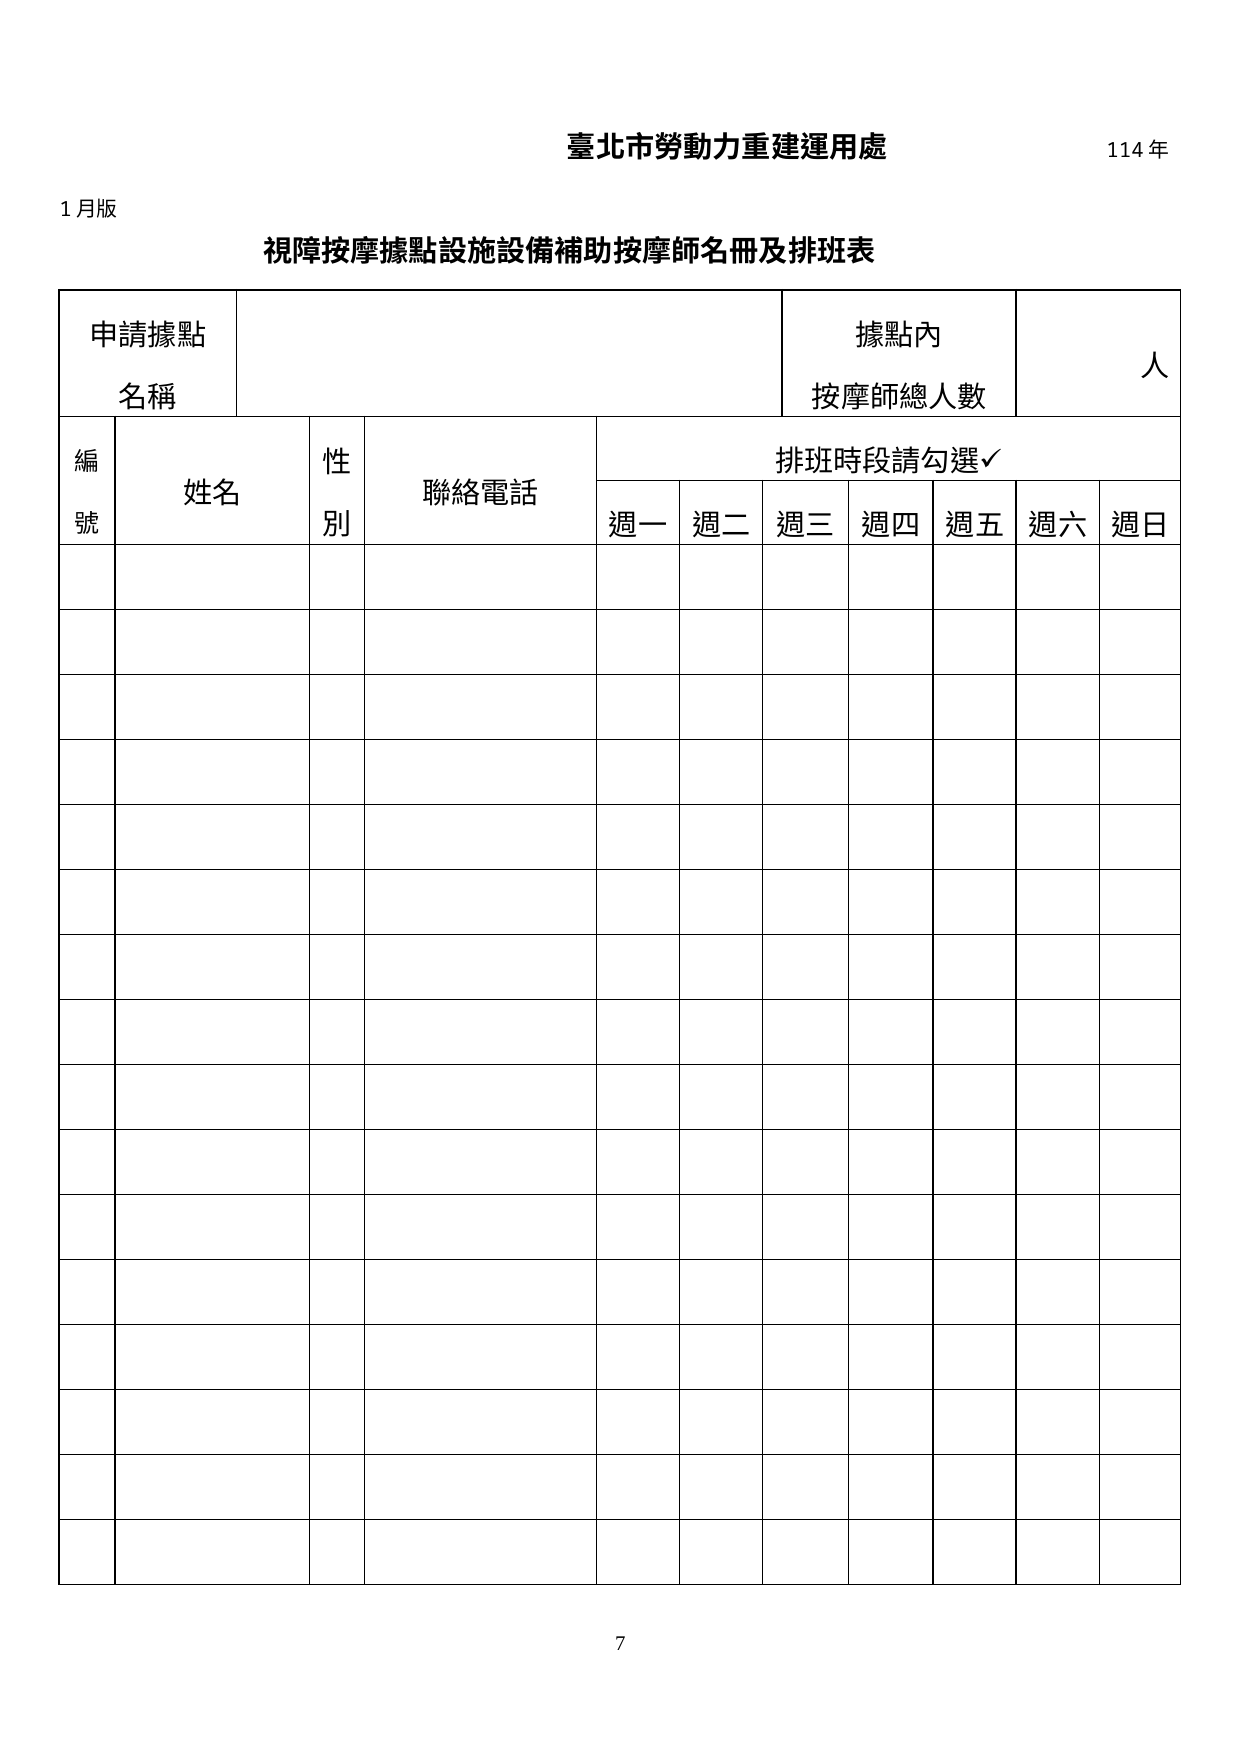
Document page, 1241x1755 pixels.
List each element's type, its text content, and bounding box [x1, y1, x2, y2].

table_cell [1100, 740, 1180, 804]
table_cell [116, 1065, 309, 1129]
table_cell [597, 1130, 679, 1194]
table_cell [763, 870, 848, 934]
table_cell [597, 1195, 679, 1259]
table_cell [849, 935, 932, 999]
table_cell [934, 1000, 1015, 1064]
table_cell 週二 [680, 481, 762, 544]
table_cell [310, 1065, 364, 1129]
table_cell [116, 1520, 309, 1584]
table_cell [60, 1390, 114, 1454]
table_cell [763, 1065, 848, 1129]
table_cell [597, 1520, 679, 1584]
table_cell [60, 935, 114, 999]
table_cell [597, 805, 679, 869]
table_cell [116, 870, 309, 934]
table_cell [60, 870, 114, 934]
table_cell [680, 1520, 762, 1584]
table_cell [116, 1390, 309, 1454]
table_cell [763, 1520, 848, 1584]
table_cell [1100, 1195, 1180, 1259]
table_cell [763, 1195, 848, 1259]
table_cell [934, 740, 1015, 804]
table_cell [849, 1520, 932, 1584]
table_header 申請據點 名稱 [60, 291, 236, 416]
table_cell [1100, 1065, 1180, 1129]
table_cell [1100, 1325, 1180, 1389]
table_cell [849, 1000, 932, 1064]
table_cell [365, 610, 596, 674]
table_cell [365, 935, 596, 999]
table_header [237, 291, 781, 416]
table_cell [1017, 1325, 1099, 1389]
table_cell 週一 [597, 481, 679, 544]
table_cell [60, 740, 114, 804]
table_cell [680, 1195, 762, 1259]
table_cell [1017, 935, 1099, 999]
table_cell [597, 1000, 679, 1064]
table_cell [763, 1325, 848, 1389]
table_cell [763, 935, 848, 999]
table_cell 排班時段請勾選 [597, 417, 1180, 479]
table_cell [849, 675, 932, 739]
table_cell [1100, 1455, 1180, 1519]
table_cell [116, 1325, 309, 1389]
table_cell [597, 1390, 679, 1454]
table_cell [934, 805, 1015, 869]
table_cell [310, 610, 364, 674]
table_cell [849, 1195, 932, 1259]
table_cell [934, 1390, 1015, 1454]
table_cell [1100, 1000, 1180, 1064]
table_cell [60, 1325, 114, 1389]
table_cell [763, 805, 848, 869]
table_cell [365, 1130, 596, 1194]
table_cell [1100, 1130, 1180, 1194]
table_cell [60, 1195, 114, 1259]
table_cell [1017, 870, 1099, 934]
table_cell [60, 610, 114, 674]
table_cell [763, 1130, 848, 1194]
table_cell [763, 545, 848, 609]
table_cell [310, 1325, 364, 1389]
table_cell [310, 1130, 364, 1194]
table_cell [1017, 1260, 1099, 1324]
table_cell [849, 1325, 932, 1389]
table_cell [116, 545, 309, 609]
table_cell [310, 870, 364, 934]
table_cell [680, 1260, 762, 1324]
table_cell 週日 [1100, 481, 1180, 544]
table_cell [934, 1195, 1015, 1259]
table_cell [1100, 545, 1180, 609]
table_cell [849, 610, 932, 674]
table_cell [1100, 675, 1180, 739]
table_cell [116, 1130, 309, 1194]
table_cell [680, 935, 762, 999]
table_cell [116, 1455, 309, 1519]
table_cell [310, 1260, 364, 1324]
table_cell [60, 545, 114, 609]
table_cell [310, 740, 364, 804]
table_cell [310, 1520, 364, 1584]
table_cell 週三 [763, 481, 848, 544]
table_cell [934, 1130, 1015, 1194]
table_cell [934, 1260, 1015, 1324]
table_cell [1017, 1455, 1099, 1519]
table_cell [1100, 1390, 1180, 1454]
table_cell [116, 1260, 309, 1324]
table_cell [365, 545, 596, 609]
table_cell 聯絡電話 [365, 417, 596, 544]
table_cell [763, 740, 848, 804]
table_cell [934, 870, 1015, 934]
table_cell [365, 1260, 596, 1324]
table_cell [763, 610, 848, 674]
table_cell [680, 545, 762, 609]
table_cell [680, 805, 762, 869]
table_cell [60, 1260, 114, 1324]
table_cell [934, 545, 1015, 609]
table_cell [310, 1390, 364, 1454]
table_cell [365, 1195, 596, 1259]
table_cell 性別 [310, 417, 364, 544]
table_cell [365, 870, 596, 934]
table_cell [597, 935, 679, 999]
table_cell [365, 1000, 596, 1064]
table_cell [1017, 1065, 1099, 1129]
table_cell [1017, 675, 1099, 739]
table_cell [1017, 740, 1099, 804]
table_cell [597, 610, 679, 674]
table_cell [680, 1390, 762, 1454]
table_cell [763, 1260, 848, 1324]
table_cell [680, 1000, 762, 1064]
table_cell [680, 1455, 762, 1519]
table_cell [680, 1065, 762, 1129]
table_cell [365, 675, 596, 739]
table_cell [1017, 1130, 1099, 1194]
table_cell [1100, 1520, 1180, 1584]
table_cell [597, 675, 679, 739]
table_cell [680, 610, 762, 674]
table_cell [934, 1065, 1015, 1129]
table_cell [310, 1195, 364, 1259]
table_cell [116, 1195, 309, 1259]
table_cell [597, 1325, 679, 1389]
table_header 人 [1017, 291, 1180, 416]
table_cell [1017, 610, 1099, 674]
table_cell [597, 740, 679, 804]
table_cell [849, 805, 932, 869]
text 臺北市勞動力重建運用處 114年1月版 [59, 103, 1181, 228]
table_cell [849, 1260, 932, 1324]
table_cell [310, 545, 364, 609]
table_cell [934, 1325, 1015, 1389]
table_cell [60, 1455, 114, 1519]
table_cell [310, 1000, 364, 1064]
table_cell [365, 1390, 596, 1454]
table_cell [597, 1260, 679, 1324]
table_cell [310, 675, 364, 739]
table_cell [60, 805, 114, 869]
table_cell [116, 610, 309, 674]
table_cell [597, 1455, 679, 1519]
table_cell [365, 1325, 596, 1389]
table_cell [116, 675, 309, 739]
table_cell [1100, 870, 1180, 934]
table_cell [680, 740, 762, 804]
table_cell [934, 1455, 1015, 1519]
table_cell 週五 [934, 481, 1015, 544]
table_cell [116, 1000, 309, 1064]
table_cell [934, 1520, 1015, 1584]
table_cell [934, 610, 1015, 674]
table_cell [849, 1065, 932, 1129]
table_cell [310, 935, 364, 999]
table_cell [365, 1455, 596, 1519]
table_cell [1100, 805, 1180, 869]
table_cell [116, 805, 309, 869]
table_cell 週四 [849, 481, 932, 544]
table_cell [116, 740, 309, 804]
table_cell [60, 1065, 114, 1129]
table_cell [763, 1390, 848, 1454]
table_cell [60, 1130, 114, 1194]
table_header 據點內 按摩師總人數 [783, 291, 1015, 416]
table_cell [849, 545, 932, 609]
table_cell [1017, 545, 1099, 609]
table_cell [680, 870, 762, 934]
table_cell [763, 1455, 848, 1519]
table_cell 姓名 [116, 417, 309, 544]
table_cell [1017, 1390, 1099, 1454]
table_cell [365, 1065, 596, 1129]
table_cell [763, 1000, 848, 1064]
table_cell [1017, 1520, 1099, 1584]
table_cell [680, 1325, 762, 1389]
table_cell [763, 675, 848, 739]
table_cell [1100, 935, 1180, 999]
table_cell [310, 1455, 364, 1519]
table_cell [597, 1065, 679, 1129]
table_cell [365, 1520, 596, 1584]
table_cell 週六 [1017, 481, 1099, 544]
table_cell [597, 870, 679, 934]
table_cell [1100, 610, 1180, 674]
table_cell [365, 805, 596, 869]
table_cell 編號 [60, 417, 114, 544]
table_cell [849, 1130, 932, 1194]
table_cell [849, 1455, 932, 1519]
table_cell [849, 870, 932, 934]
table_cell [934, 675, 1015, 739]
table_cell [1017, 805, 1099, 869]
table_cell [60, 675, 114, 739]
table_cell [310, 805, 364, 869]
table_cell [60, 1000, 114, 1064]
text 視障按摩據點設施設備補助按摩師名冊及排班表 [59, 228, 1181, 270]
table_cell [1100, 1260, 1180, 1324]
table_cell [1017, 1195, 1099, 1259]
table_cell [597, 545, 679, 609]
table_cell [680, 1130, 762, 1194]
table_cell [849, 740, 932, 804]
table_cell [60, 1520, 114, 1584]
table_cell [116, 935, 309, 999]
table_cell [934, 935, 1015, 999]
table_cell [680, 675, 762, 739]
table_cell [365, 740, 596, 804]
table_cell [1017, 1000, 1099, 1064]
table_cell [849, 1390, 932, 1454]
